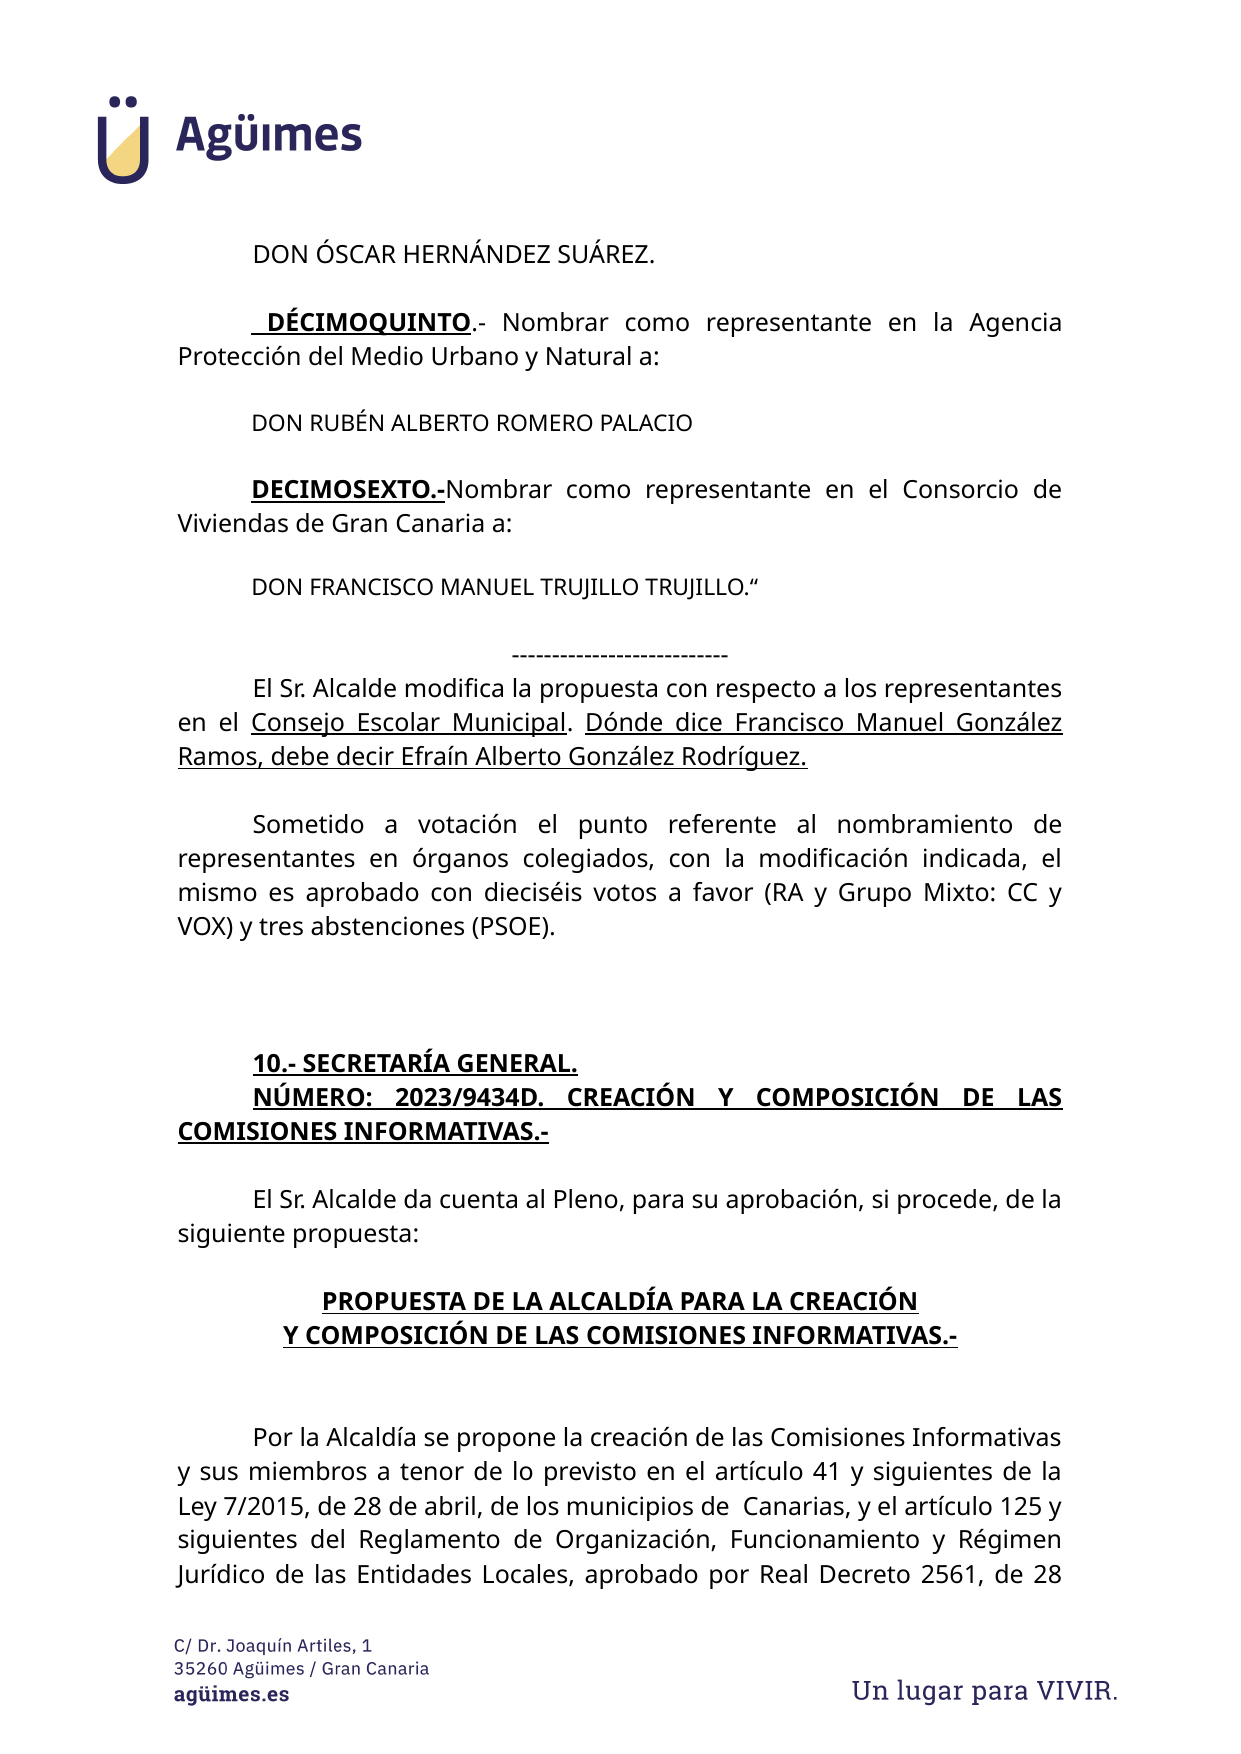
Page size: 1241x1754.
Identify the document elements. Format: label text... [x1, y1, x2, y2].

text DON ÓSCAR HERNÁNDEZ SUÁREZ. [177, 236, 1063, 270]
text DÉCIMOQUINTO.- Nombrar como representante en la Agencia Protección del Medio Urbano y Natural a: [177, 304, 1063, 372]
text El Sr. Alcalde da cuenta al Pleno, para su aprobación, si procede, de la siguiente propuesta: [177, 1182, 1063, 1250]
text NÚMERO: 2023/9434D. CREACIÓN Y COMPOSICIÓN DE LAS COMISIONES INFORMATIVAS.- [177, 1079, 1063, 1147]
text 10.- SECRETARÍA GENERAL. [177, 1045, 1063, 1079]
text DON Rubén Alberto Romero Palacio [177, 407, 1063, 438]
text Sometido a votación el punto referente al nombramiento de representantes en órganos colegiados, con la modificación indicada, el mismo es aprobado con dieciséis votos a favor (RA y Grupo Mixto: CC y VOX) y tres abstenciones (PSOE). [177, 807, 1063, 943]
text --------------------------- [177, 637, 1063, 671]
text PROPUESTA DE LA ALCALDÍA PARA LA CREACIÓN [177, 1284, 1063, 1318]
text Por la Alcaldía se propone la creación de las Comisiones Informativas y sus miembros a tenor de lo previsto en el artículo 41 y siguientes de la Ley 7/2015, de 28 de abril, de los municipios de Canarias, y el artículo 125 y siguientes del Reglamento de Organización, Funcionamiento y Régimen Jurídico de las Entidades Locales, aprobado por Real Decreto 2561, de 28 [177, 1420, 1063, 1590]
text DON FRANCISCO MANUEL TRUJILLO TRUJILLO.“ [177, 571, 1063, 602]
text DECIMOSEXTO.-Nombrar como representante en el Consorcio de Viviendas de Gran Canaria a: [177, 472, 1063, 540]
text El Sr. Alcalde modifica la propuesta con respecto a los representantes en el Consejo Escolar Municipal. Dónde dice Francisco Manuel González Ramos, debe decir Efraín Alberto González Rodríguez. [177, 671, 1063, 773]
picture [2, 3, 1235, 1749]
text Y COMPOSICIÓN DE LAS COMISIONES INFORMATIVAS.- [177, 1318, 1063, 1352]
